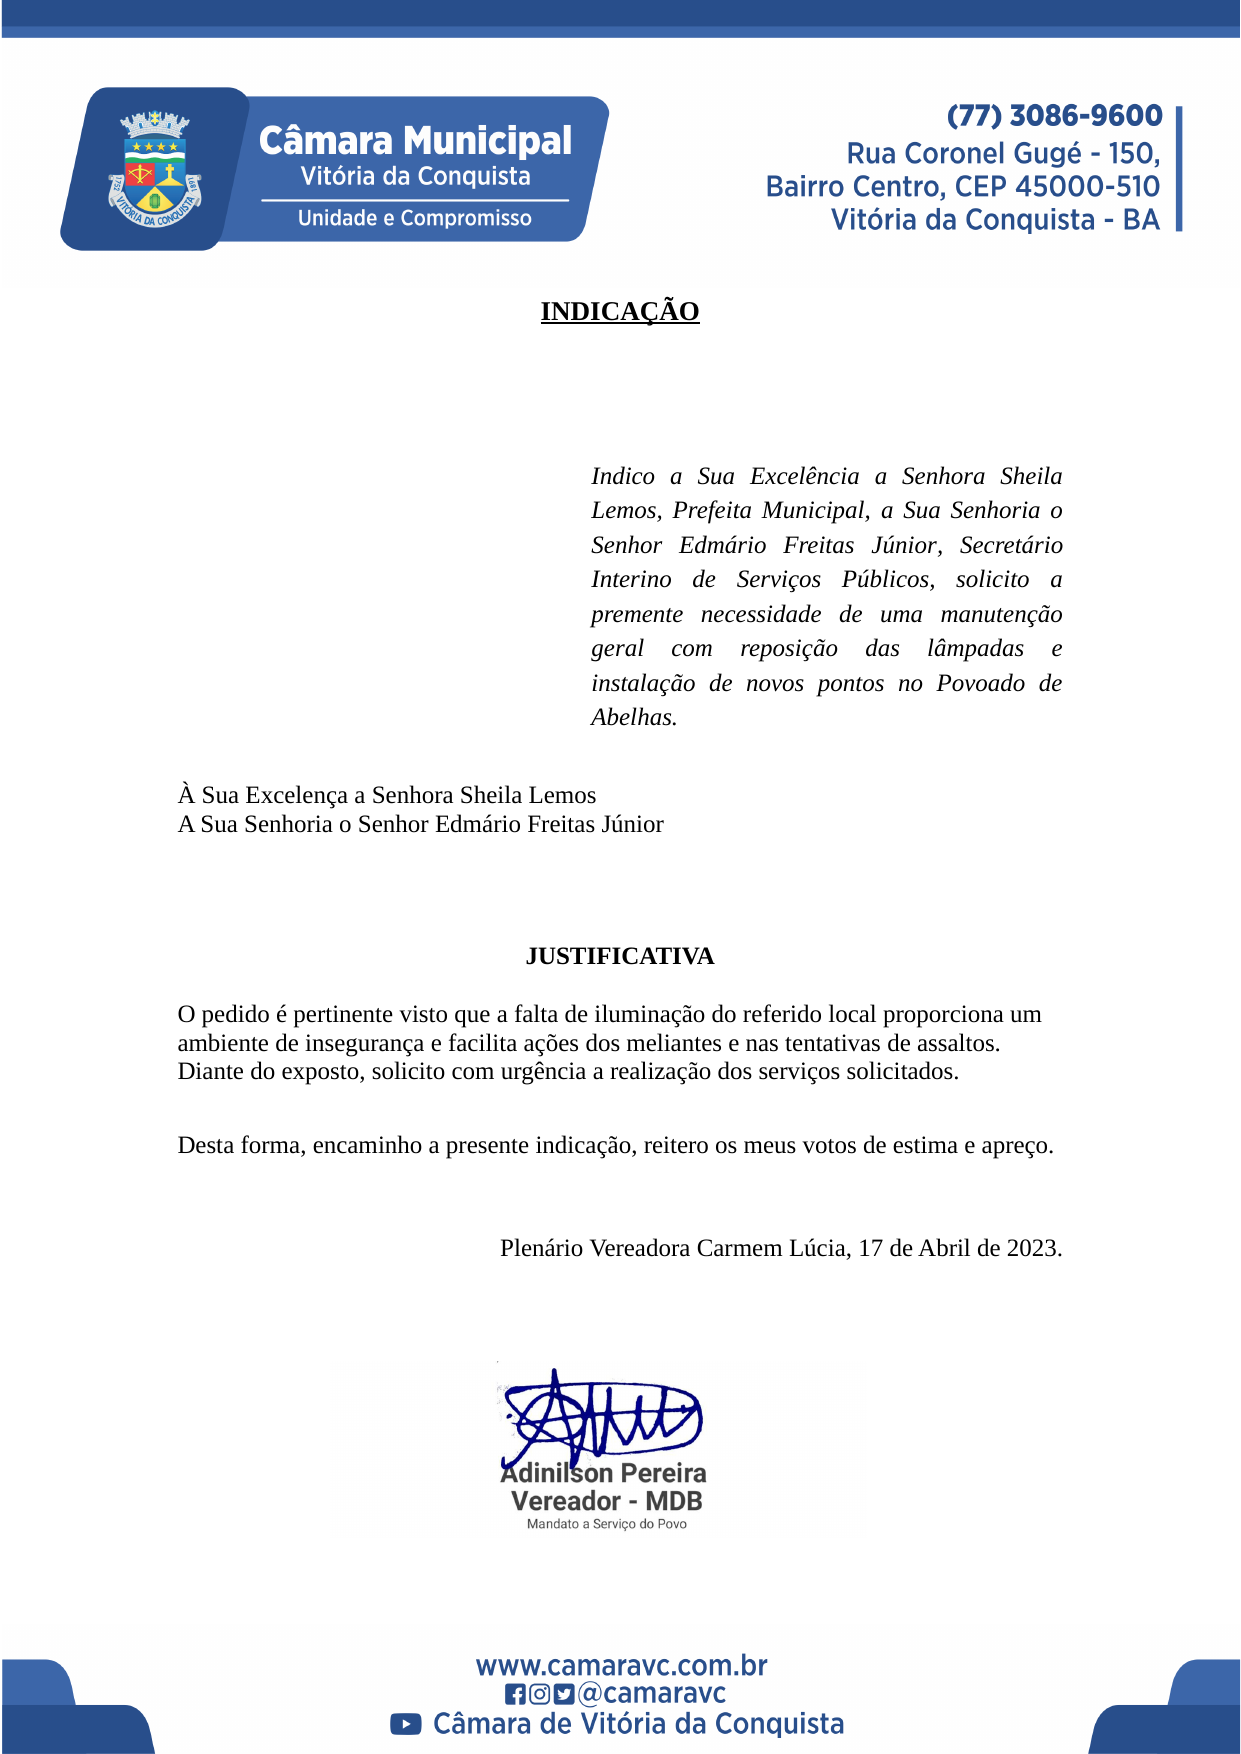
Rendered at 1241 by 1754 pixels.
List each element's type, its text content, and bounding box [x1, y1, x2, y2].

text À Sua Excelença a Senhora Sheila Lemos [177, 780, 1063, 809]
text O pedido é pertinente visto que a falta de iluminação do referido local proporciona um ambiente de insegurança e facilita ações dos meliantes e nas tentativas de assaltos. [177, 999, 1063, 1056]
text Indico a Sua Excelência a Senhora Sheila Lemos, Prefeita Municipal, a Sua Senhoria o Senhor Edmário Freitas Júnior, Secretário Interino de Serviços Públicos, solicito a premente necessidade de uma manutenção geral com reposição das lâmpadas e instalação de novos pontos no Povoado de Abelhas. [591, 461, 1063, 731]
picture [330, 1361, 868, 1538]
text Diante do exposto, solicito com urgência a realização dos serviços solicitados. [177, 1056, 1063, 1085]
picture [1, 0, 1240, 288]
text A Sua Senhoria o Senhor Edmário Freitas Júnior [177, 809, 1063, 838]
text INDICAÇÃO [177, 295, 1063, 326]
picture [2, 1624, 1241, 1754]
text Plenário Vereadora Carmem Lúcia, 17 de Abril de 2023. [177, 1233, 1063, 1262]
text Desta forma, encaminho a presente indicação, reitero os meus votos de estima e apreço. [177, 1131, 1063, 1159]
text JUSTIFICATIVA [177, 941, 1063, 970]
